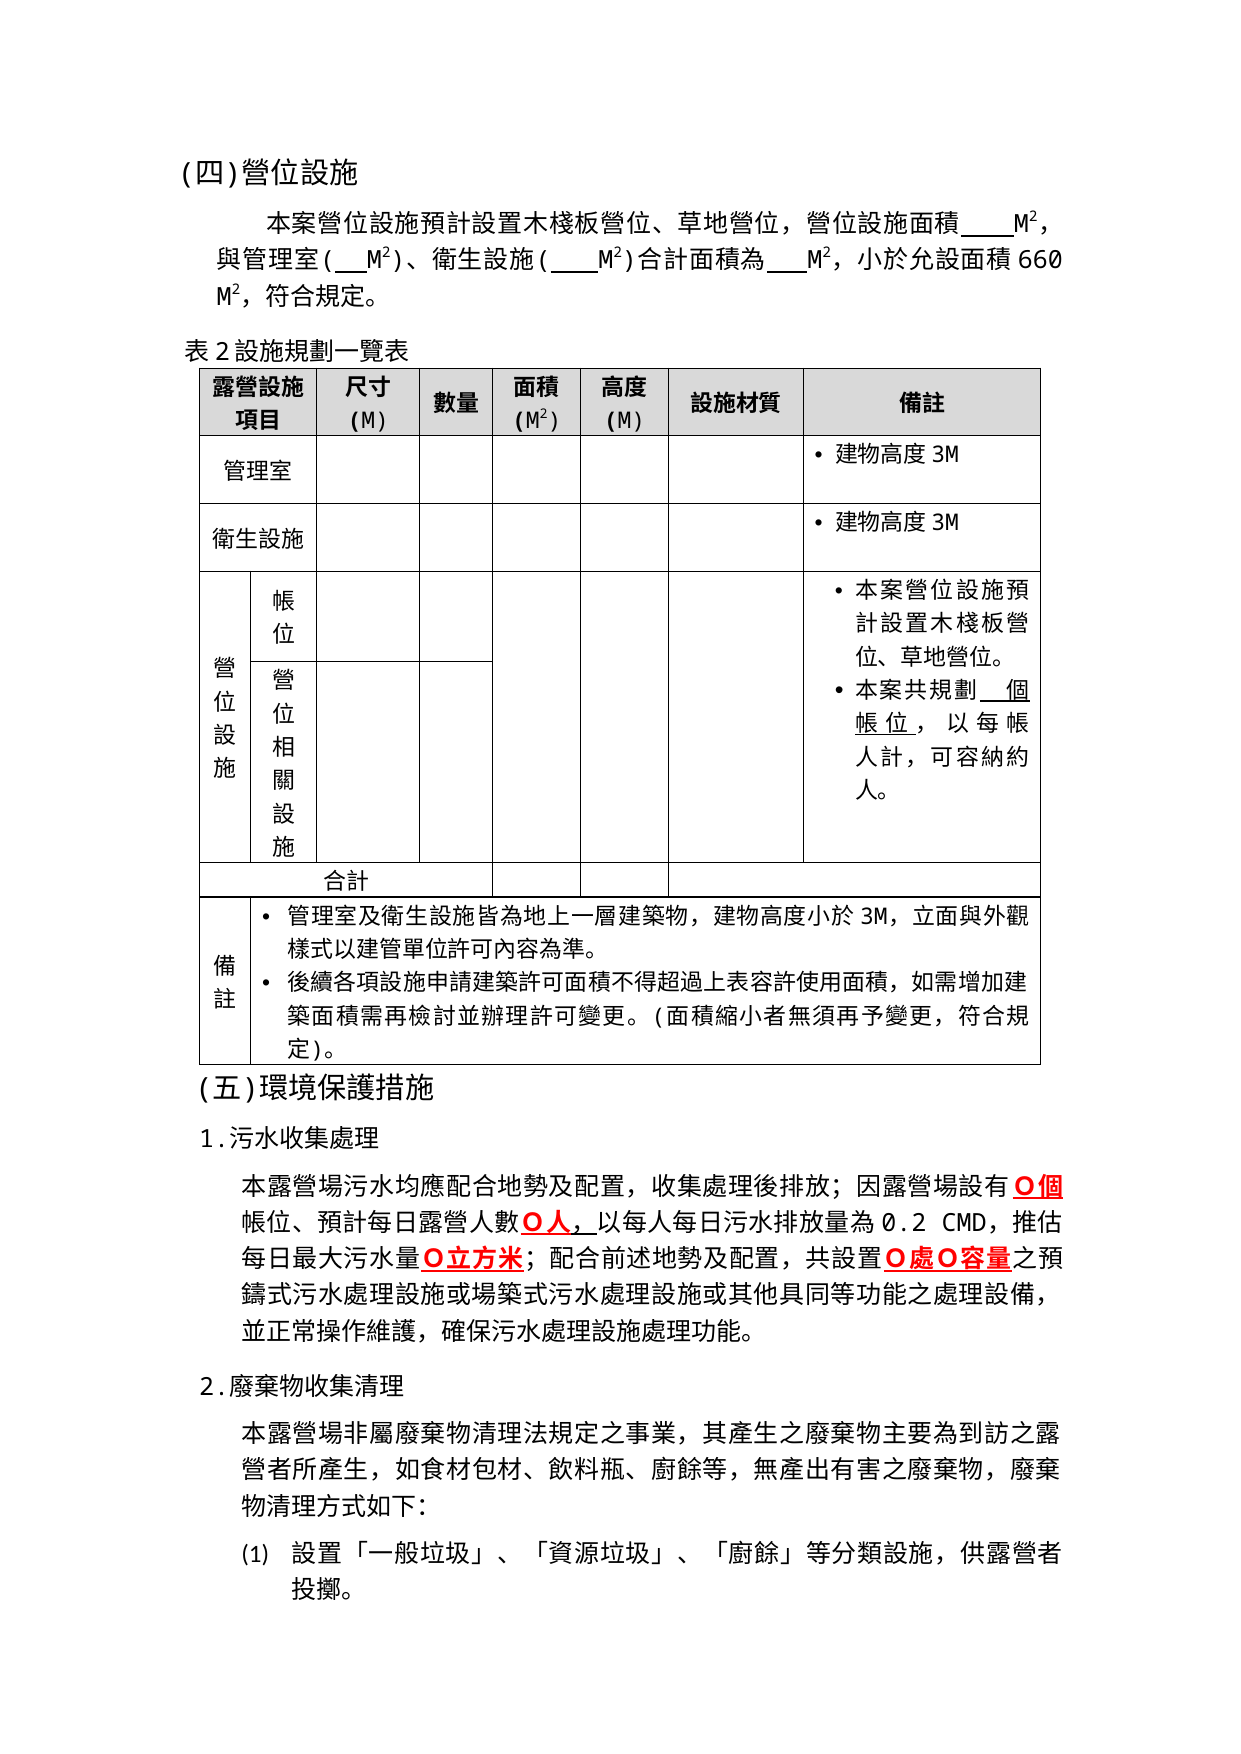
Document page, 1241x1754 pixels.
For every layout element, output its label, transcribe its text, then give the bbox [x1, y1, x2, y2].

table_cell 衛生設施 [200, 504, 316, 571]
table_cell 管理室及衛生設施皆為地上一層建築物，建物高度小於3M，立面與外觀樣式以建管單位許可內容為準。 後續各項設施申請建築許可面積不得超過上表容許使用面積，如需增加建築面積需再檢討並辦理許可變更。(面積縮小者無須再予變更，符合規定)。 [251, 898, 1040, 1064]
text 1.污水收集處理 [177, 1119, 1063, 1155]
table_cell [317, 662, 419, 862]
table_cell [317, 504, 419, 571]
table_cell 建物高度3M [804, 504, 1040, 571]
table_cell [581, 504, 668, 571]
table_header 數量 [420, 369, 492, 435]
table_cell [493, 863, 580, 896]
text 本露營場污水均應配合地勢及配置，收集處理後排放；因露營場設有Ｏ個帳位、預計每日露營人數Ｏ人，以每人每日污水排放量為0.2 CMD，推估每日最大污水量Ｏ立方米；配合前述地勢及配置，共設置Ｏ處Ｏ容量之預鑄式污水處理設施或場築式污水處理設施或其他具同等功能之處理設備，並正常操作維護，確保污水處理設施處理功能。 [241, 1166, 1063, 1347]
text (五)環境保護措施 [177, 1065, 1063, 1107]
table_header 露營設施項目 [200, 369, 316, 435]
table_cell [669, 436, 803, 503]
table_cell 合計 [200, 863, 492, 896]
table_cell 帳位 [251, 572, 316, 661]
table_cell [420, 572, 492, 661]
table_cell [581, 863, 668, 896]
text (四)營位設施 [177, 150, 1063, 192]
table_header 備註 [804, 369, 1040, 435]
table_cell [420, 436, 492, 503]
table_cell [669, 572, 803, 862]
text 本案營位設施預計設置木棧板營位、草地營位，營位設施面積 M2，與管理室( M2)、衛生設施( M2)合計面積為 M2，小於允設面積660 M2，符合規定。 [216, 204, 1063, 312]
table_header 設施材質 [669, 369, 803, 435]
table_cell [581, 436, 668, 503]
table_cell [420, 504, 492, 571]
table_header 尺寸(M) [317, 369, 419, 435]
text 本露營場非屬廢棄物清理法規定之事業，其產生之廢棄物主要為到訪之露營者所產生，如食材包材、飲料瓶、廚餘等，無產出有害之廢棄物，廢棄物清理方式如下： [241, 1414, 1063, 1522]
table_cell [317, 436, 419, 503]
table_cell 本案營位設施預計設置木棧板營位、草地營位。 本案共規劃 個帳位，以每帳 人計，可容納約 人。 [804, 572, 1040, 862]
table_cell 管理室 [200, 436, 316, 503]
table_cell 建物高度3M [804, 436, 1040, 503]
table_cell [493, 572, 580, 862]
table_cell [493, 436, 580, 503]
table_header 高度(M) [581, 369, 668, 435]
table_cell [669, 863, 1040, 896]
table_cell [669, 504, 803, 571]
table_cell [317, 572, 419, 661]
text 2.廢棄物收集清理 [177, 1366, 1063, 1402]
text 表2設施規劃一覽表 [184, 331, 1063, 367]
table_cell [420, 662, 492, 862]
list 設置「一般垃圾」、「資源垃圾」、「廚餘」等分類設施，供露營者投擲。 [241, 1534, 1063, 1606]
table_cell [493, 504, 580, 571]
table_cell [581, 572, 668, 862]
table_header 面積(M2) [493, 369, 580, 435]
table_cell 營位設施 [200, 572, 250, 862]
table_cell 營位相關設施 [251, 662, 316, 862]
table_cell 備註 [200, 898, 250, 1064]
